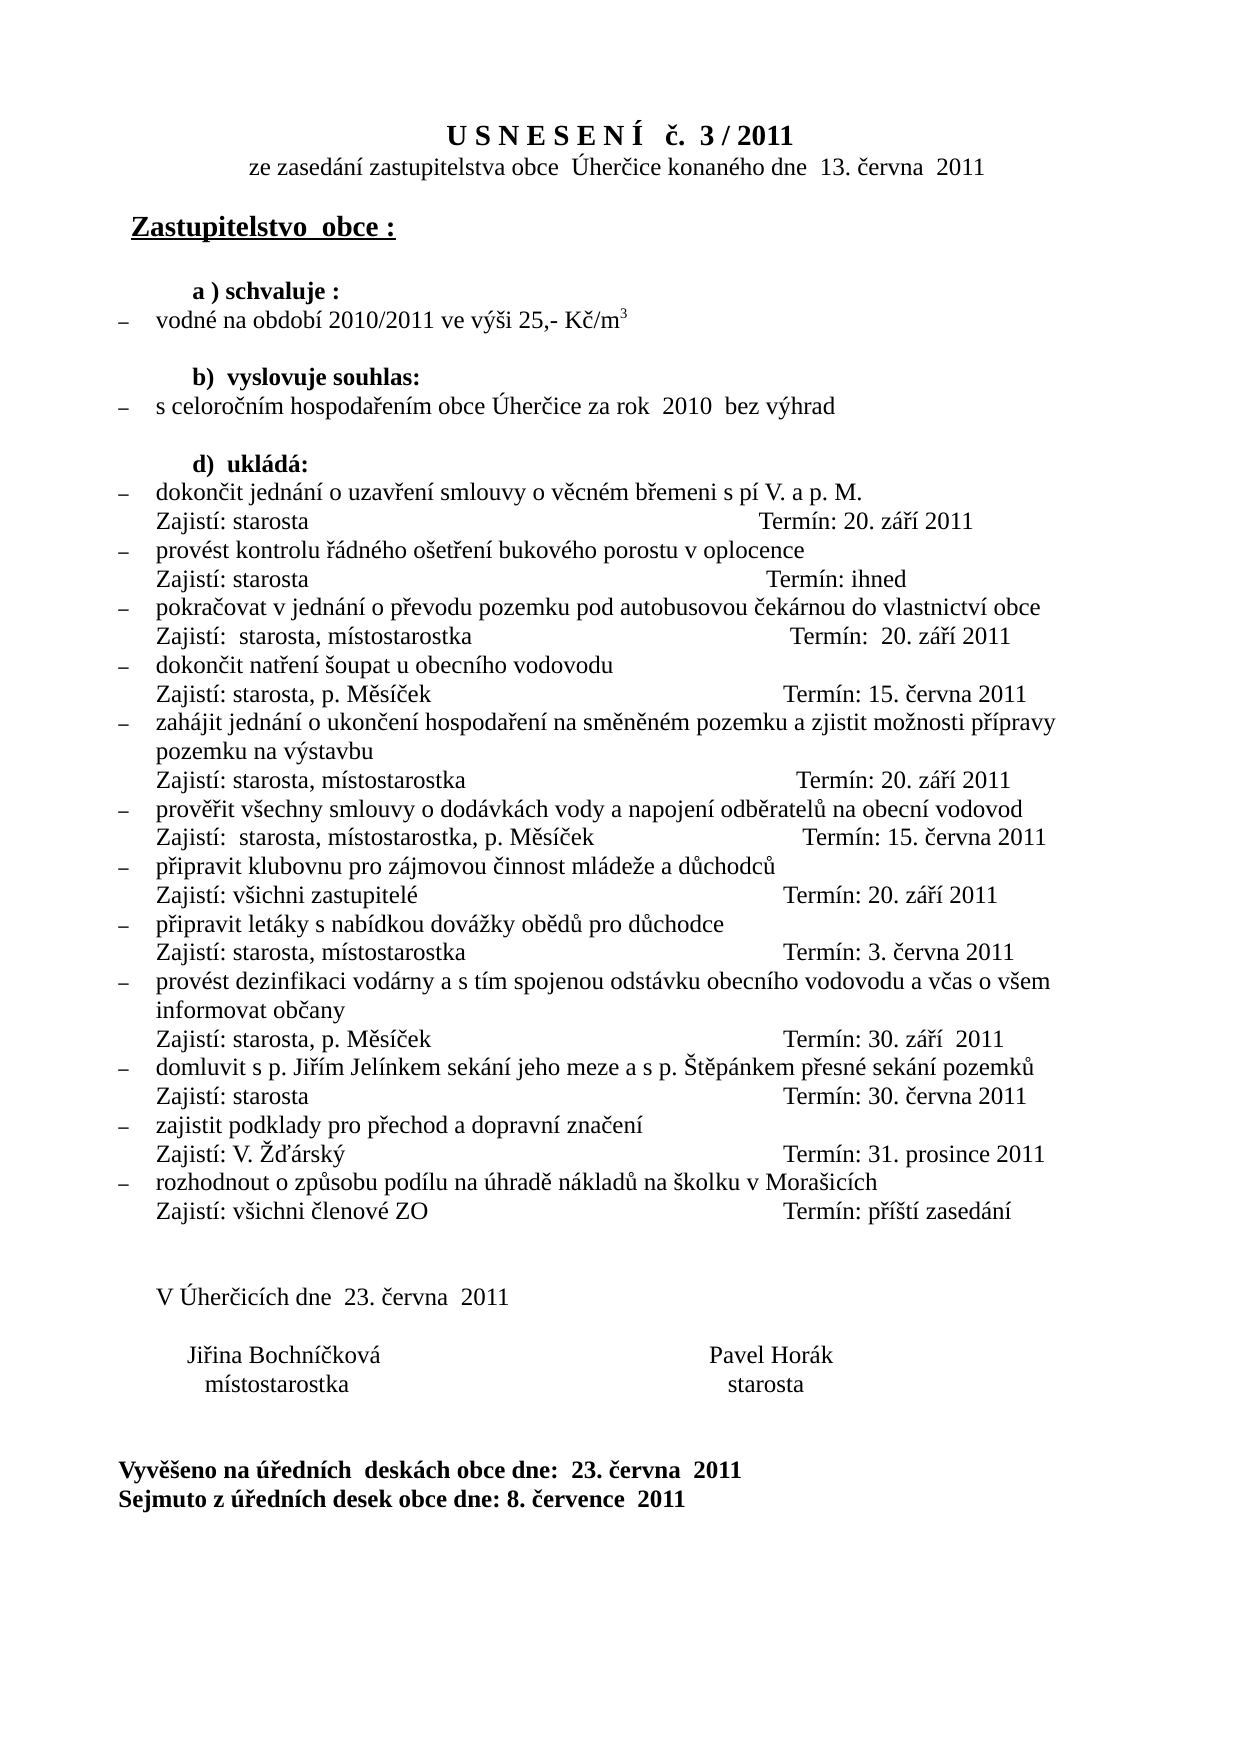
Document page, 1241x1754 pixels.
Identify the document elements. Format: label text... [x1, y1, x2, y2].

list Zajistí: všichni zastupitelé Termín: 20. září 2011 [118, 880, 1122, 909]
list pokračovat v jednání o převodu pozemku pod autobusovou čekárnou do vlastnictví obce [118, 592, 1122, 621]
text U S N E S E N Í č. 3 / 2011 [118, 118, 1122, 152]
list provést kontrolu řádného ošetření bukového porostu v oplocence [118, 535, 1122, 564]
list domluvit s p. Jiřím Jelínkem sekání jeho meze a s p. Štěpánkem přesné sekání pozemků [118, 1052, 1122, 1081]
text b) vyslovuje souhlas: [118, 362, 1122, 391]
text a ) schvaluje : [118, 276, 1122, 305]
list dokončit natření šoupat u obecního vodovodu [118, 650, 1122, 679]
list rozhodnout o způsobu podílu na úhradě nákladů na školku v Morašicích [118, 1167, 1122, 1196]
list s celoročním hospodařením obce Úherčice za rok 2010 bez výhrad [118, 391, 1122, 420]
text Zastupitelstvo obce : [118, 209, 1122, 243]
list Zajistí: starosta, místostarostka Termín: 3. června 2011 [118, 937, 1122, 966]
list dokončit jednání o uzavření smlouvy o věcném břemeni s pí V. a p. M. [118, 477, 1122, 506]
list prověřit všechny smlouvy o dodávkách vody a napojení odběratelů na obecní vodovod [118, 794, 1122, 822]
list Zajistí: všichni členové ZO Termín: příští zasedání [118, 1196, 1122, 1225]
list Zajistí: starosta Termín: 20. září 2011 [118, 506, 1122, 535]
list zahájit jednání o ukončení hospodaření na směněném pozemku a zjistit možnosti přípravy pozemku na výstavbu [118, 707, 1122, 765]
list připravit letáky s nabídkou dovážky obědů pro důchodce [118, 909, 1122, 937]
text Vyvěšeno na úředních deskách obce dne: 23. června 2011 [118, 1455, 1122, 1484]
list připravit klubovnu pro zájmovou činnost mládeže a důchodců [118, 851, 1122, 880]
list Zajistí: starosta Termín: ihned [118, 564, 1122, 592]
list Zajistí: starosta, místostarostka Termín: 20. září 2011 [118, 765, 1122, 794]
text d) ukládá: [118, 449, 1122, 477]
list Zajistí: V. Žďárský Termín: 31. prosince 2011 [118, 1139, 1122, 1167]
list V Úherčicích dne 23. června 2011 [118, 1282, 1122, 1311]
list Zajistí: starosta, místostarostka, p. Měsíček Termín: 15. června 2011 [118, 822, 1122, 851]
list Zajistí: starosta, místostarostka Termín: 20. září 2011 [118, 621, 1122, 650]
text Sejmuto z úředních desek obce dne: 8. července 2011 [118, 1484, 1122, 1512]
list Zajistí: starosta, p. Měsíček Termín: 15. června 2011 [118, 679, 1122, 707]
list provést dezinfikaci vodárny a s tím spojenou odstávku obecního vodovodu a včas o všem informovat občany [118, 966, 1122, 1024]
list Zajistí: starosta, p. Měsíček Termín: 30. září 2011 [118, 1024, 1122, 1052]
text ze zasedání zastupitelstva obce Úherčice konaného dne 13. června 2011 [118, 152, 1122, 180]
list Zajistí: starosta Termín: 30. června 2011 [118, 1081, 1122, 1110]
list vodné na období 2010/2011 ve výši 25,- Kč/m3 [118, 305, 1122, 334]
text místostarostka starosta [118, 1369, 1122, 1397]
text Jiřina Bochníčková Pavel Horák [118, 1340, 1122, 1369]
list zajistit podklady pro přechod a dopravní značení [118, 1110, 1122, 1139]
